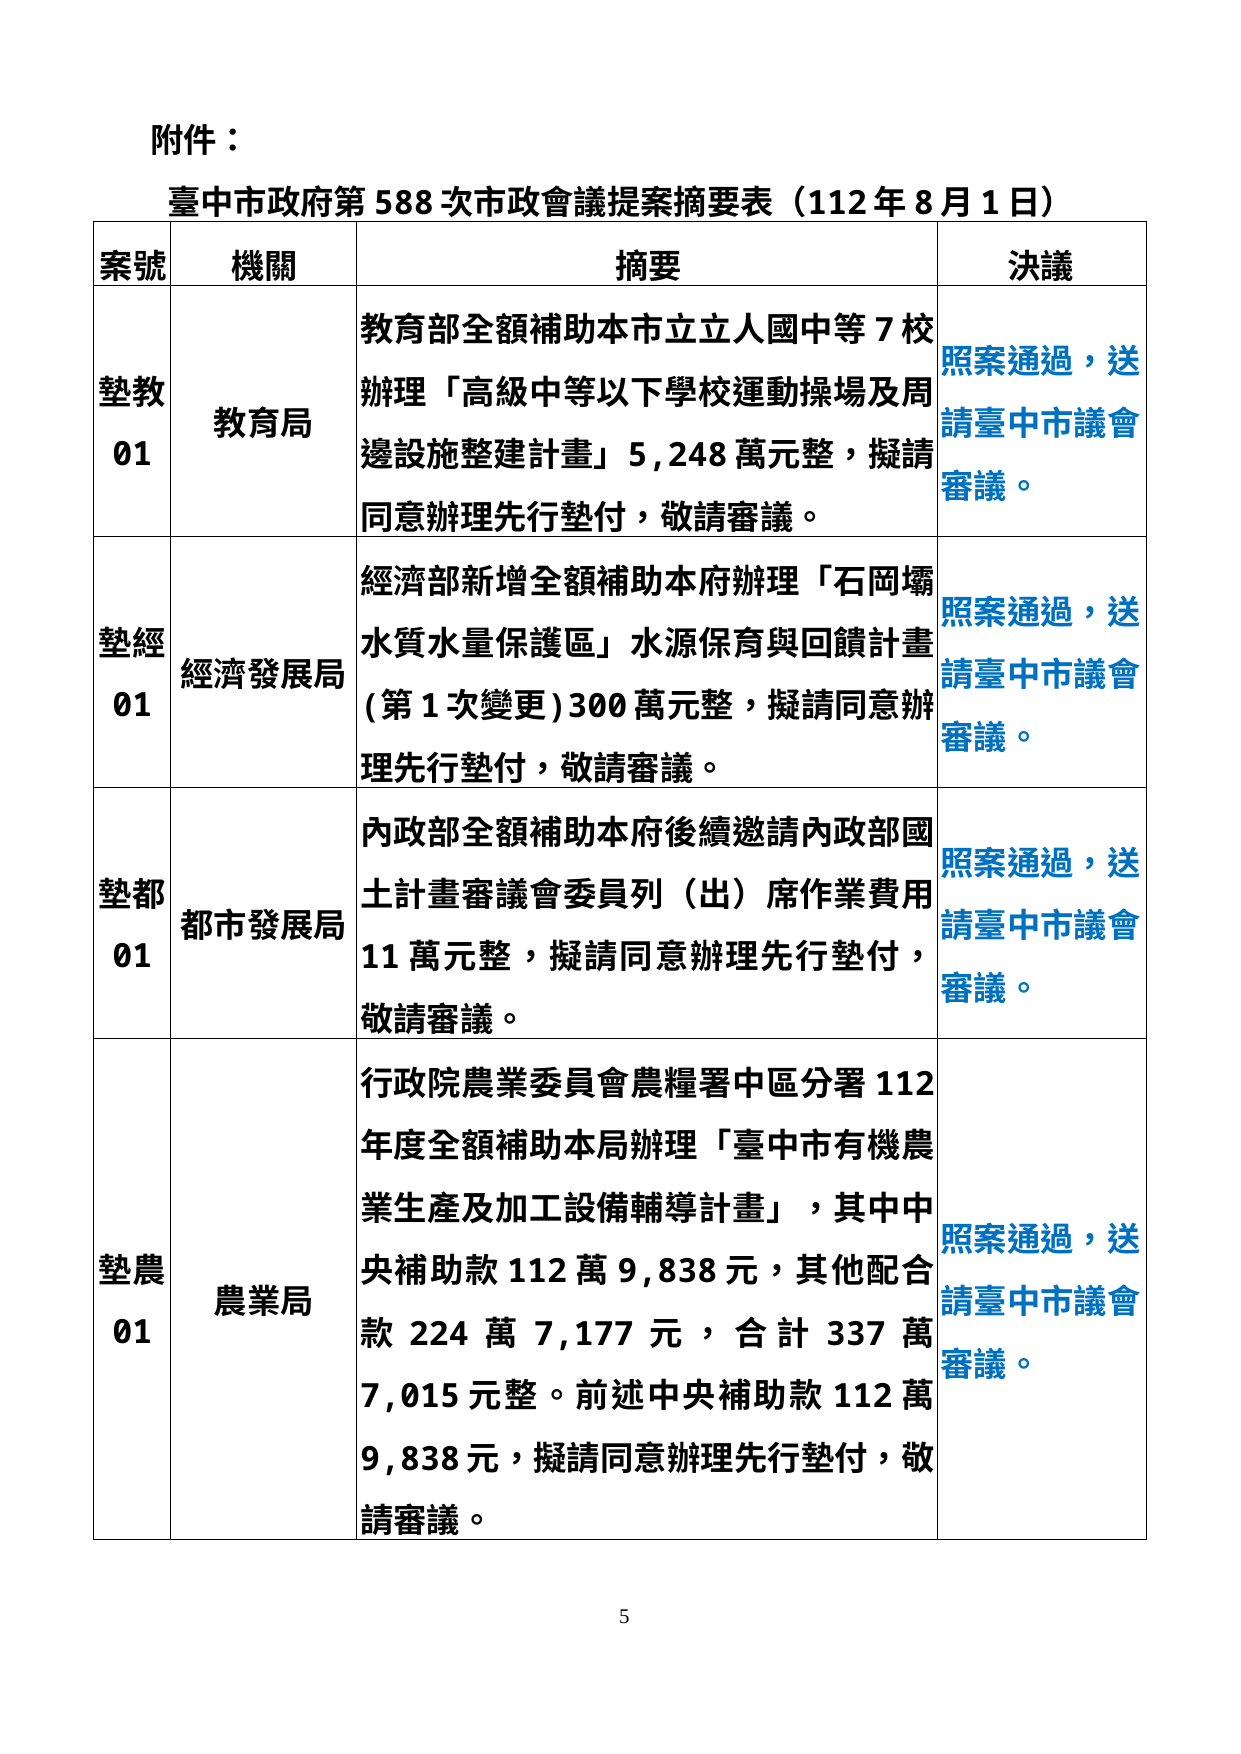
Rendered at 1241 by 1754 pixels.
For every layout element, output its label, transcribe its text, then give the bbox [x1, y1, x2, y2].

table_cell 內政部全額補助本府後續邀請內政部國土計畫審議會委員列（出）席作業費用11萬元整，擬請同意辦理先行墊付，敬請審議。 [357, 788, 937, 1038]
table_cell 照案通過，送請臺中市議會審議。 [938, 788, 1146, 1038]
table_cell 照案通過，送請臺中市議會審議。 [938, 537, 1146, 787]
text 臺中市政府第588次市政會議提案摘要表（112年8月1日） [150, 159, 1090, 221]
table_cell 墊教01 [94, 286, 170, 536]
table_cell 經濟部新增全額補助本府辦理「石岡壩水質水量保護區」水源保育與回饋計畫(第1次變更)300萬元整，擬請同意辦理先行墊付，敬請審議。 [357, 537, 937, 787]
table_cell 經濟發展局 [171, 537, 356, 787]
table_cell 照案通過，送請臺中市議會審議。 [938, 286, 1146, 536]
table_cell 農業局 [171, 1039, 356, 1539]
table_cell 都市發展局 [171, 788, 356, 1038]
table_header 摘要 [357, 222, 937, 285]
table_header 案號 [94, 222, 170, 285]
table_header 決議 [938, 222, 1146, 285]
table_cell 照案通過，送請臺中市議會審議。 [938, 1039, 1146, 1539]
table_cell 行政院農業委員會農糧署中區分署112年度全額補助本局辦理「臺中市有機農業生產及加工設備輔導計畫」，其中中央補助款112萬9,838元，其他配合款224萬7,177元，合計337萬7,015元整。前述中央補助款112萬9,838元，擬請同意辦理先行墊付，敬請審議。 [357, 1039, 937, 1539]
text 附件： [150, 96, 1090, 159]
table_cell 墊農01 [94, 1039, 170, 1539]
table_cell 墊經01 [94, 537, 170, 787]
table_cell 墊都01 [94, 788, 170, 1038]
table_header 機關 [171, 222, 356, 285]
table_cell 教育部全額補助本市立立人國中等7校辦理「高級中等以下學校運動操場及周邊設施整建計畫」5,248萬元整，擬請同意辦理先行墊付，敬請審議。 [357, 286, 937, 536]
table_cell 教育局 [171, 286, 356, 536]
